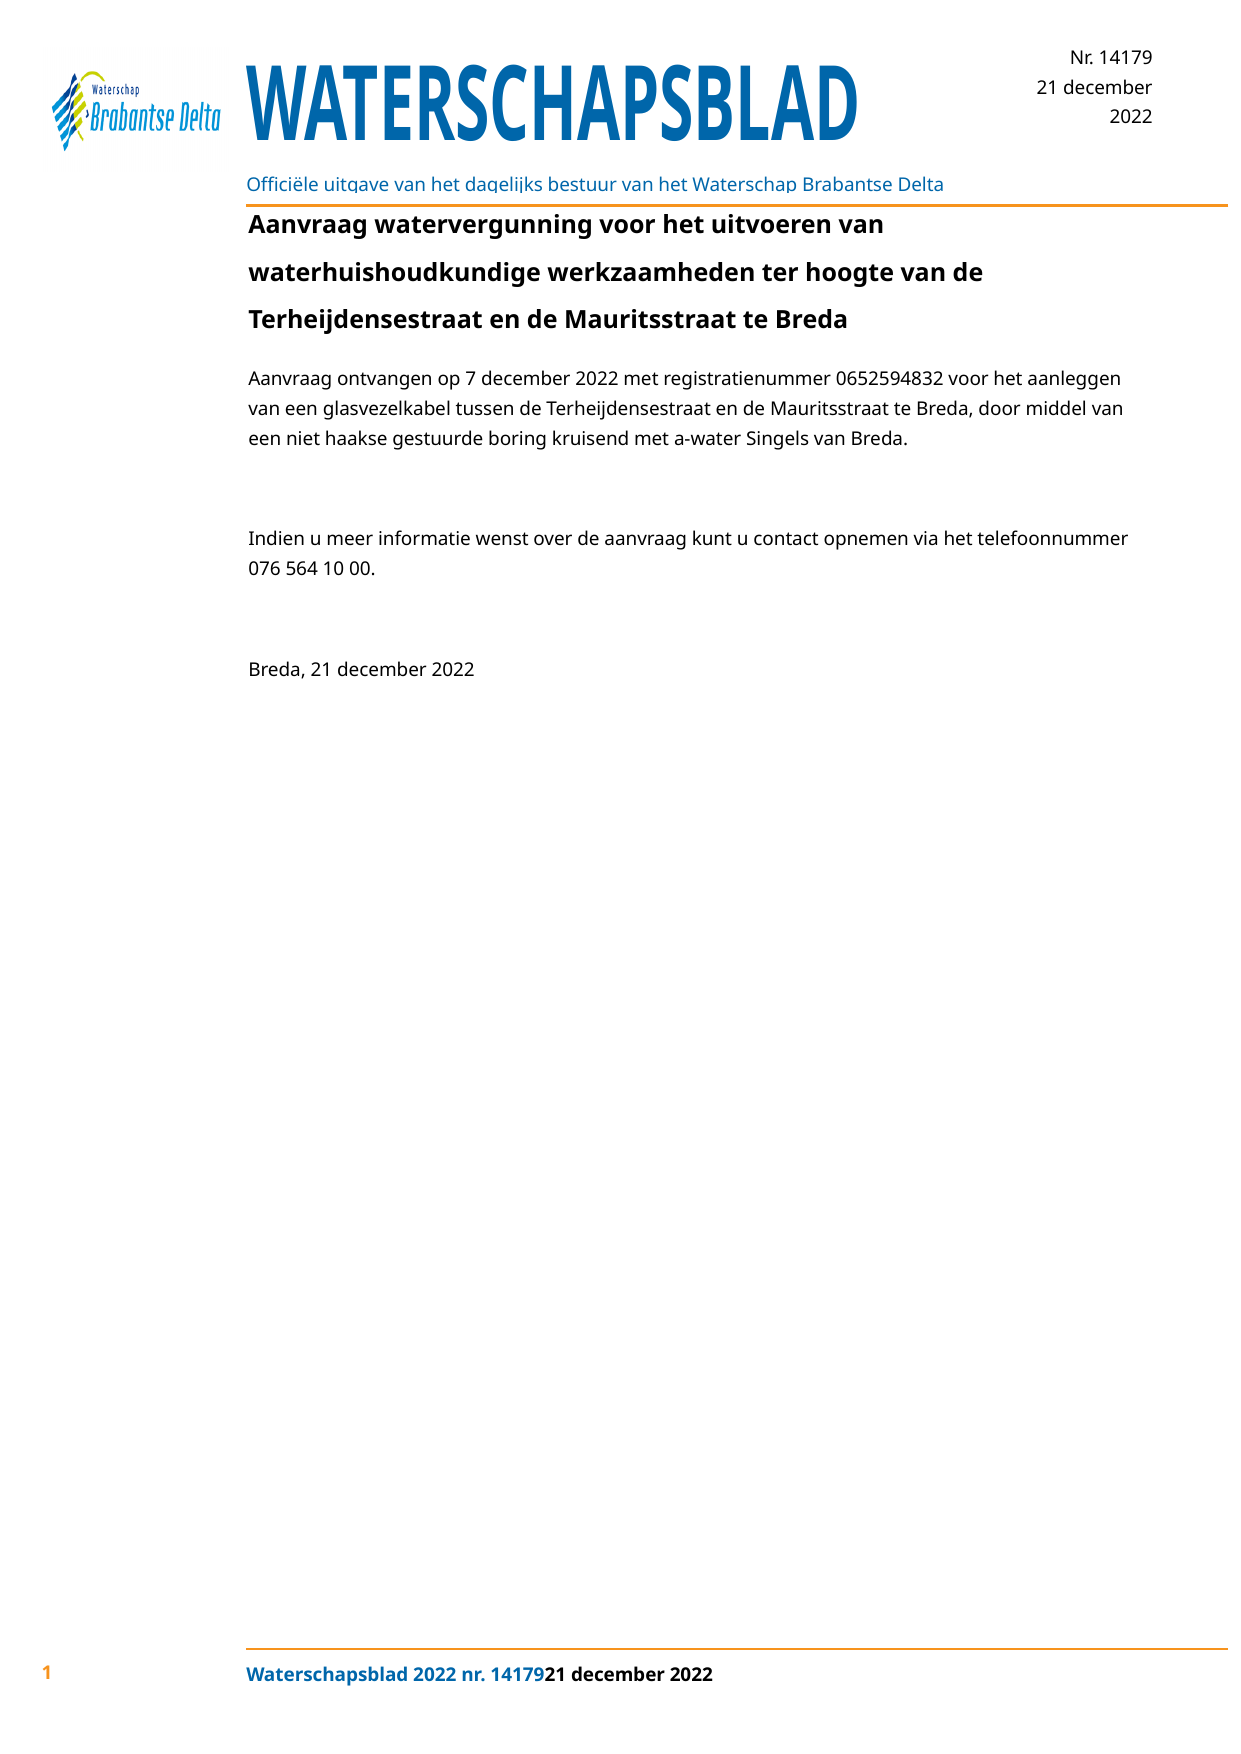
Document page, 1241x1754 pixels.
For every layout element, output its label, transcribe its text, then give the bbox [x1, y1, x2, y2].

picture [41, 47, 231, 172]
text Aanvraag watervergunning voor het uitvoeren van waterhuishoudkundige werkzaamheden ter hoogte van de Terheijdensestraat en de Mauritsstraat te Breda [248, 207, 1152, 336]
text Breda, 21 december 2022 [248, 656, 1152, 682]
text Indien u meer informatie wenst over de aanvraag kunt u contact opnemen via het telefoonnummer 076 564 10 00. [248, 526, 1152, 581]
text Aanvraag ontvangen op 7 december 2022 met registratienummer 0652594832 voor het aanleggen van een glasvezelkabel tussen de Terheijdensestraat en de Mauritsstraat te Breda, door middel van een niet haakse gestuurde boring kruisend met a-water Singels van Breda. [248, 366, 1152, 450]
